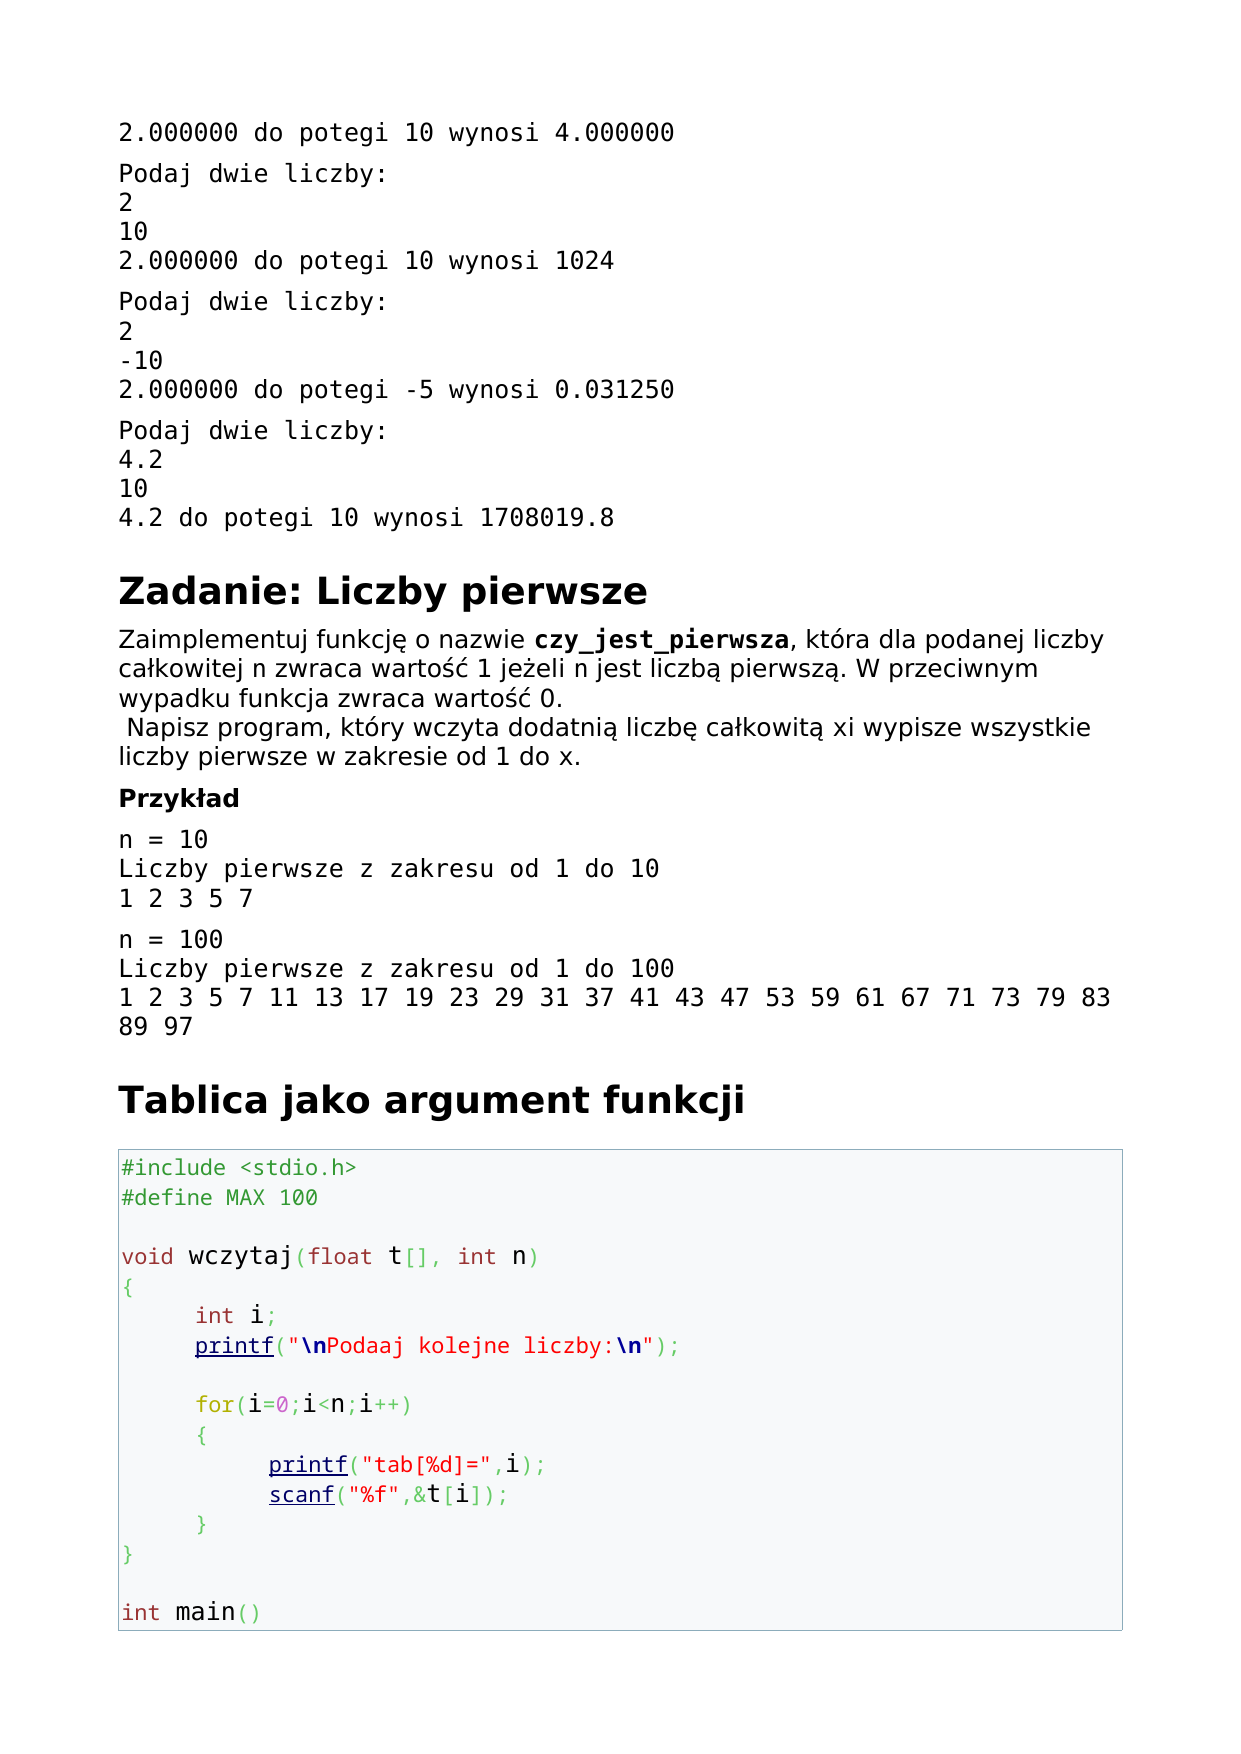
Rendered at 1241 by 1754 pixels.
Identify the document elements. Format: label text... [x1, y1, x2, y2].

text n = 100 Liczby pierwsze z zakresu od 1 do 100 1 2 3 5 7 11 13 17 19 23 29 31 37 41 43 47 53 59 61 67 71 73 79 83 89 97 [118, 925, 1122, 1041]
text Podaj dwie liczby: 4.2 10 4.2 do potegi 10 wynosi 1708019.8 [118, 416, 1122, 533]
subtitle Zadanie: Liczby pierwsze [118, 569, 1122, 613]
text Podaj dwie liczby: 2 -10 2.000000 do potegi -5 wynosi 0.031250 [118, 287, 1122, 404]
text 2.000000 do potegi 10 wynosi 4.000000 [118, 118, 1122, 147]
table_header #include <stdio.h> #define MAX 100 void wczytaj(float t[], int n) { int i; printf("\nPodaaj kolejne liczby:\n"); for(i=0;i<n;i++) { printf("tab[%d]=",i); scanf("%f",&t[i]); } } int main() [119, 1150, 1122, 1630]
text n = 10 Liczby pierwsze z zakresu od 1 do 10 1 2 3 5 7 [118, 826, 1122, 913]
subtitle Tablica jako argument funkcji [118, 1078, 1122, 1122]
text Zaimplementuj funkcję o nazwie czy_jest_pierwsza, która dla podanej liczby całkowitej n zwraca wartość 1 jeżeli n jest liczbą pierwszą. W przeciwnym wypadku funkcja zwraca wartość 0. Napisz program, który wczyta dodatnią liczbę całkowitą xi wypisze wszystkie liczby pierwsze w zakresie od 1 do x. [118, 626, 1122, 771]
text Podaj dwie liczby: 2 10 2.000000 do potegi 10 wynosi 1024 [118, 159, 1122, 276]
text Przykład [118, 784, 1122, 813]
